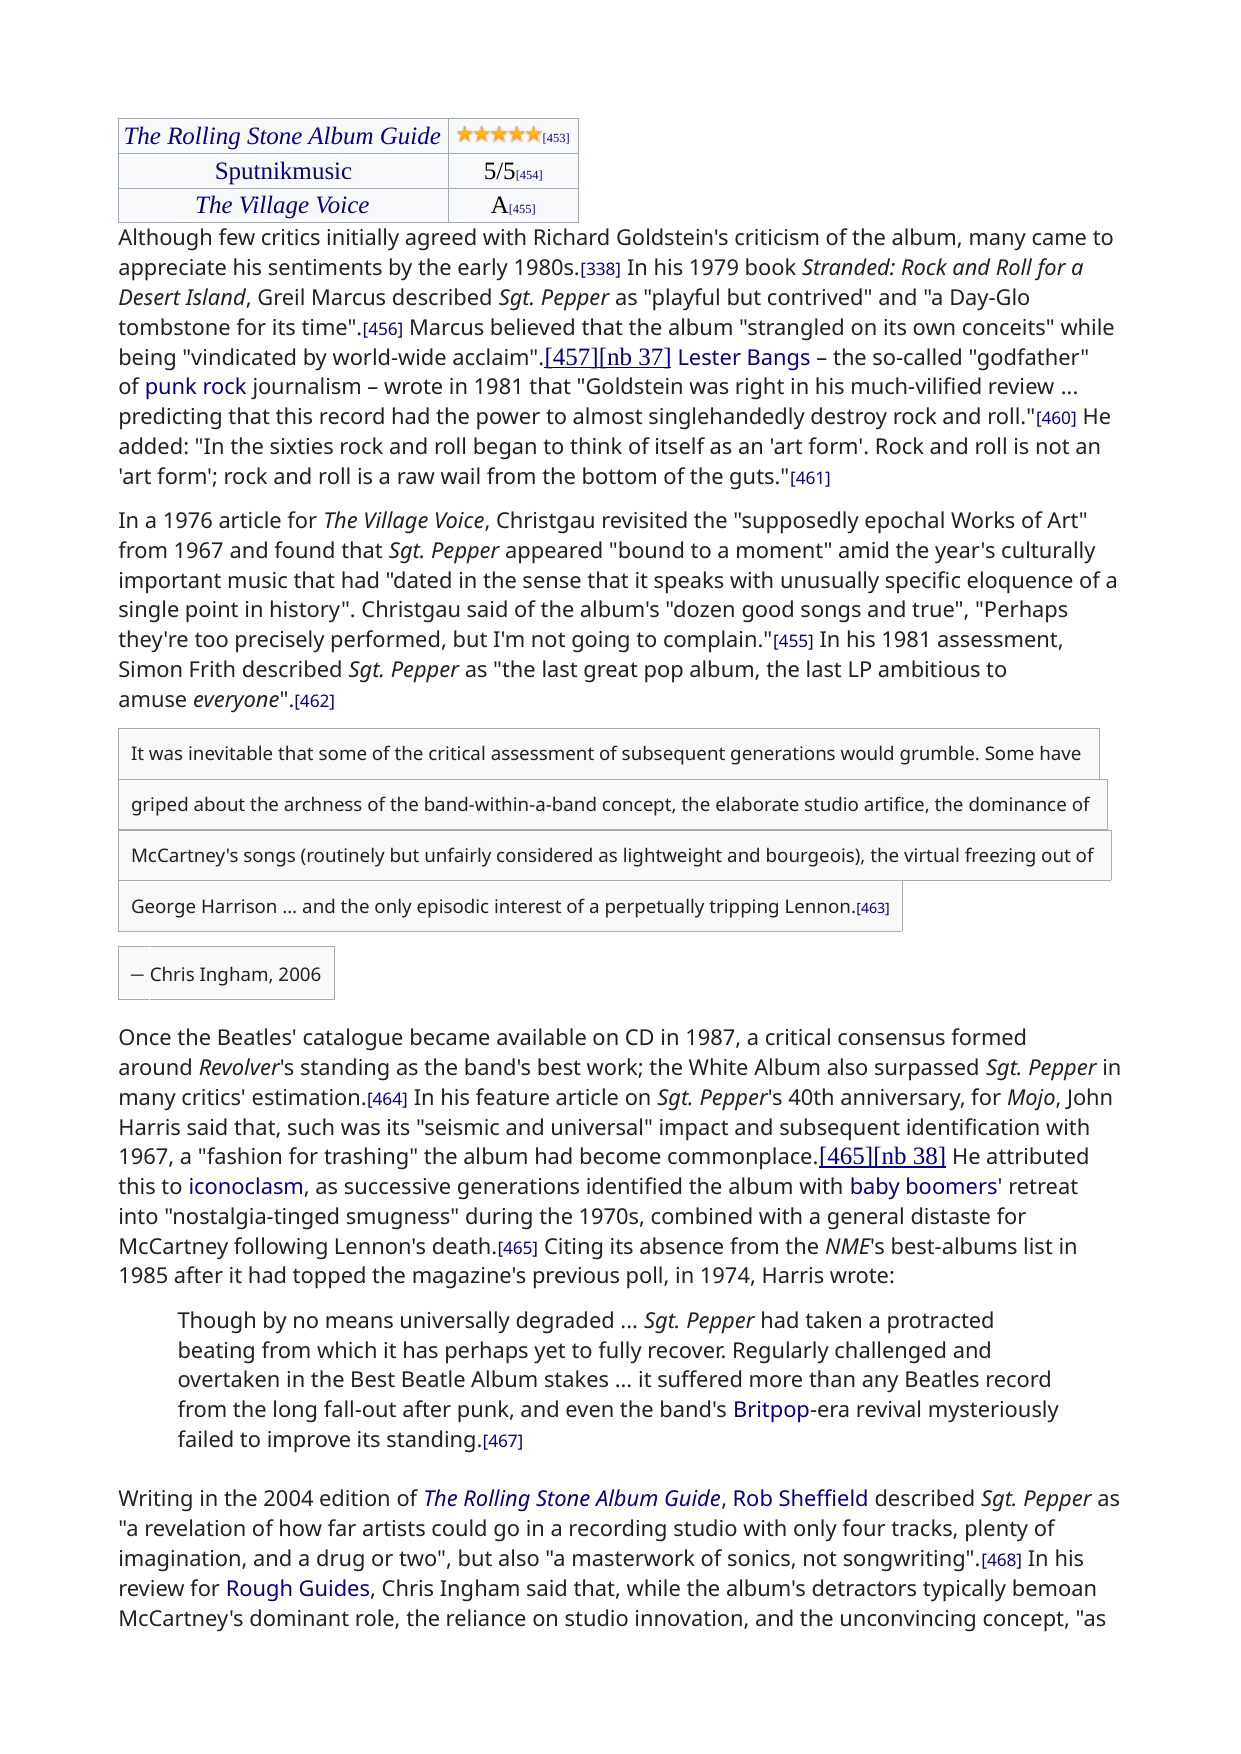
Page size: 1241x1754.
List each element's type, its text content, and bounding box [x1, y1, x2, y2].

table_cell The Rolling Stone Album Guide [119, 119, 448, 153]
text Writing in the 2004 edition of The Rolling Stone Album Guide, Rob Sheffield described Sgt. Pepper as "a revelation of how far artists could go in a recording studio with only four tracks, plenty of imagination, and a drug or two", but also "a masterwork of sonics, not songwriting".[468] In his review for Rough Guides, Chris Ingham said that, while the album's detractors typically bemoan McCartney's dominant role, the reliance on studio innovation, and the unconvincing concept, "as [118, 1483, 1122, 1632]
text It was inevitable that some of the critical assessment of subsequent generations would grumble. Some have griped about the archness of the band-within-a-band concept, the elaborate studio artifice, the dominance of McCartney's songs (routinely but unfairly considered as lightweight and bourgeois), the virtual freezing out of George Harrison … and the only episodic interest of a perpetually tripping Lennon.[463] [119, 881, 902, 931]
text Although few critics initially agreed with Richard Goldstein's criticism of the album, many came to appreciate his sentiments by the early 1980s.[338] In his 1979 book Stranded: Rock and Roll for a Desert Island, Greil Marcus described Sgt. Pepper as "playful but contrived" and "a Day-Glo tombstone for its time".[456] Marcus believed that the album "strangled on its own conceits" while being "vindicated by world-wide acclaim".[457][nb 37] Lester Bangs – the so-called "godfather" of punk rock journalism – wrote in 1981 that "Goldstein was right in his much-vilified review ... predicting that this record had the power to almost singlehandedly destroy rock and roll."[460] He added: "In the sixties rock and roll began to think of itself as an 'art form'. Rock and roll is not an 'art form'; rock and roll is a raw wail from the bottom of the guts."[461] [118, 222, 1122, 490]
table_cell The Village Voice [119, 189, 448, 222]
text It was inevitable that some of the critical assessment of subsequent generations would grumble. Some have griped about the archness of the band-within-a-band concept, the elaborate studio artifice, the dominance of McCartney's songs (routinely but unfairly considered as lightweight and bourgeois), the virtual freezing out of George Harrison … and the only episodic interest of a perpetually tripping Lennon.[463] [903, 728, 1122, 931]
text In a 1976 article for The Village Voice, Christgau revisited the "supposedly epochal Works of Art" from 1967 and found that Sgt. Pepper appeared "bound to a moment" amid the year's culturally important music that had "dated in the sense that it speaks with unusually specific eloquence of a single point in history". Christgau said of the album's "dozen good songs and true", "Perhaps they're too precisely performed, but I'm not going to complain."[455] In his 1981 assessment, Simon Frith described Sgt. Pepper as "the last great pop album, the last LP ambitious to amuse everyone".[462] [118, 505, 1122, 713]
text Once the Beatles' catalogue became available on CD in 1987, a critical consensus formed around Revolver's standing as the band's best work; the White Album also surpassed Sgt. Pepper in many critics' estimation.[464] In his feature article on Sgt. Pepper's 40th anniversary, for Mojo, John Harris said that, such was its "seismic and universal" impact and subsequent identification with 1967, a "fashion for trashing" the album had become commonplace.[465][nb 38] He attributed this to iconoclasm, as successive generations identified the album with baby boomers' retreat into "nostalgia-tinged smugness" during the 1970s, combined with a general distaste for McCartney following Lennon's death.[465] Citing its absence from the NME's best-albums list in 1985 after it had topped the magazine's previous poll, in 1974, Harris wrote: [118, 1022, 1122, 1290]
table_cell [453] [449, 119, 578, 153]
text Though by no means universally degraded ... Sgt. Pepper had taken a protracted beating from which it has perhaps yet to fully recover. Regularly challenged and overtaken in the Best Beatle Album stakes ... it suffered more than any Beatles record from the long fall-out after punk, and even the band's Britpop-era revival mysteriously failed to improve its standing.[467] [177, 1305, 1063, 1454]
text [335, 946, 1122, 999]
table_cell 5/5[454] [449, 154, 578, 187]
picture [456, 125, 543, 143]
text It was inevitable that some of the critical assessment of subsequent generations would grumble. Some have griped about the archness of the band-within-a-band concept, the elaborate studio artifice, the dominance of McCartney's songs (routinely but unfairly considered as lightweight and bourgeois), the virtual freezing out of George Harrison … and the only episodic interest of a perpetually tripping Lennon.[463] [119, 831, 1111, 880]
text It was inevitable that some of the critical assessment of subsequent generations would grumble. Some have griped about the archness of the band-within-a-band concept, the elaborate studio artifice, the dominance of McCartney's songs (routinely but unfairly considered as lightweight and bourgeois), the virtual freezing out of George Harrison … and the only episodic interest of a perpetually tripping Lennon.[463] [119, 729, 1099, 779]
table_cell A[455] [449, 189, 578, 222]
text – Chris Ingham, 2006 [119, 947, 334, 999]
text It was inevitable that some of the critical assessment of subsequent generations would grumble. Some have griped about the archness of the band-within-a-band concept, the elaborate studio artifice, the dominance of McCartney's songs (routinely but unfairly considered as lightweight and bourgeois), the virtual freezing out of George Harrison … and the only episodic interest of a perpetually tripping Lennon.[463] [119, 780, 1107, 829]
table_cell Sputnikmusic [119, 154, 448, 187]
